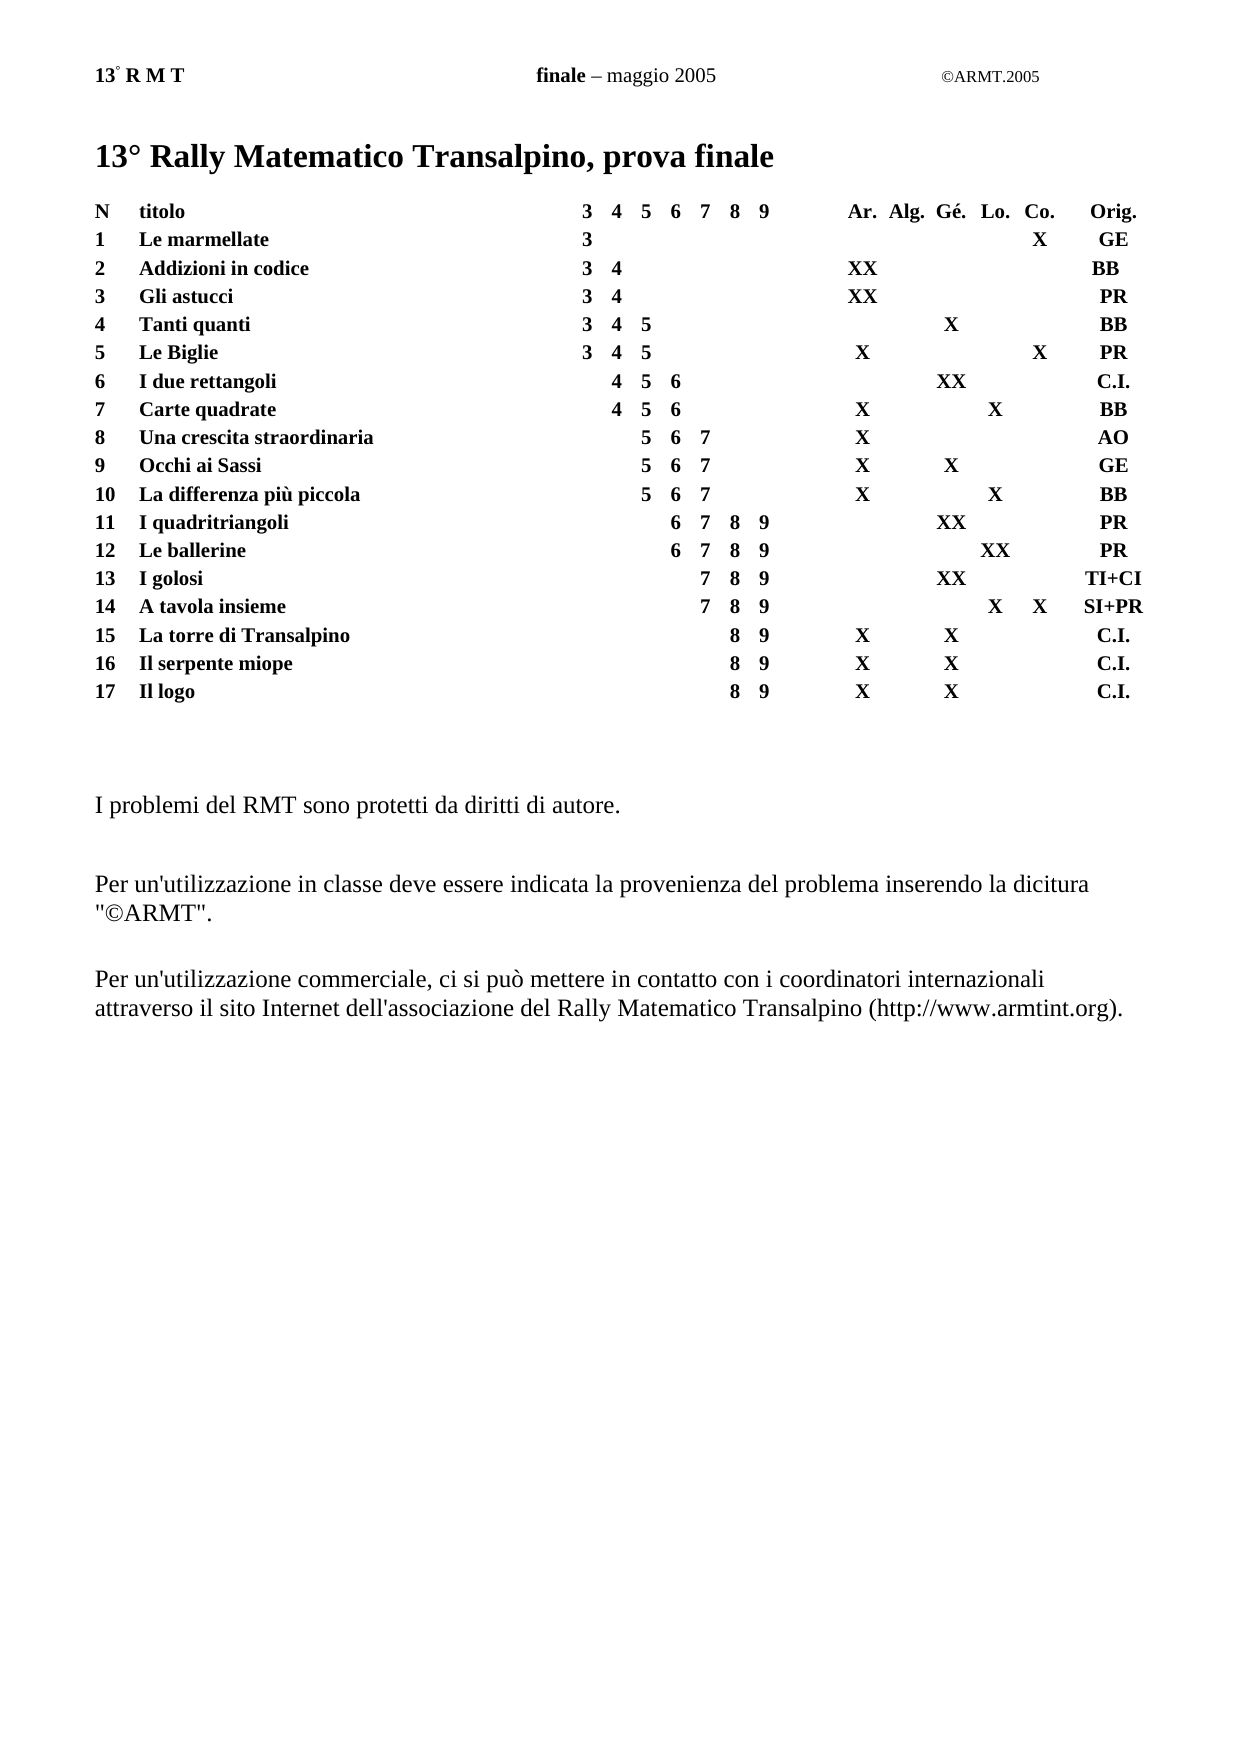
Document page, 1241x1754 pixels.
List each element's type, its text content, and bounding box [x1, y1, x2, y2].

text N titolo 3 4 5 6 7 8 9 Ar. Alg. Gé. Lo. Co. Orig. [94, 199, 1146, 223]
text 17 Il logo 8 9 X X C.I. [94, 679, 1146, 703]
text 1 Le marmellate 3 X GE [94, 227, 1146, 251]
text Per un'utilizzazione in classe deve essere indicata la provenienza del problema inserendo la dicitura "©ARMT". [94, 869, 1146, 927]
text 12 Le ballerine 6 7 8 9 XX PR [94, 538, 1146, 562]
text 6 I due rettangoli 4 5 6 XX C.I. [94, 368, 1146, 393]
text 9 Occhi ai Sassi 5 6 7 X X GE [94, 453, 1146, 477]
text I problemi del RMT sono protetti da diritti di autore. [94, 791, 1146, 819]
text 5 Le Biglie 3 4 5 X X PR [94, 340, 1146, 364]
text 14 A tavola insieme 7 8 9 X X SI+PR [94, 594, 1146, 618]
text 13 I golosi 7 8 9 XX TI+CI [94, 566, 1146, 590]
text 3 Gli astucci 3 4 XX PR [94, 284, 1146, 308]
text 10 La differenza più piccola 5 6 7 X X BB [94, 481, 1146, 506]
text 4 Tanti quanti 3 4 5 X BB [94, 312, 1146, 336]
text 11 I quadritriangoli 6 7 8 9 XX PR [94, 510, 1146, 534]
text 13° Rally Matematico Transalpino, prova finale [94, 136, 1146, 174]
text 2 Addizioni in codice 3 4 XX BB [94, 256, 1146, 280]
text Per un'utilizzazione commerciale, ci si può mettere in contatto con i coordinatori internazionali attraverso il sito Internet dell'associazione del Rally Matematico Transalpino (http://www.armtint.org). [94, 964, 1146, 1022]
text 16 Il serpente miope 8 9 X X C.I. [94, 651, 1146, 675]
text 15 La torre di Transalpino 8 9 X X C.I. [94, 623, 1146, 647]
text 7 Carte quadrate 4 5 6 X X BB [94, 397, 1146, 421]
text 8 Una crescita straordinaria 5 6 7 X AO [94, 425, 1146, 449]
